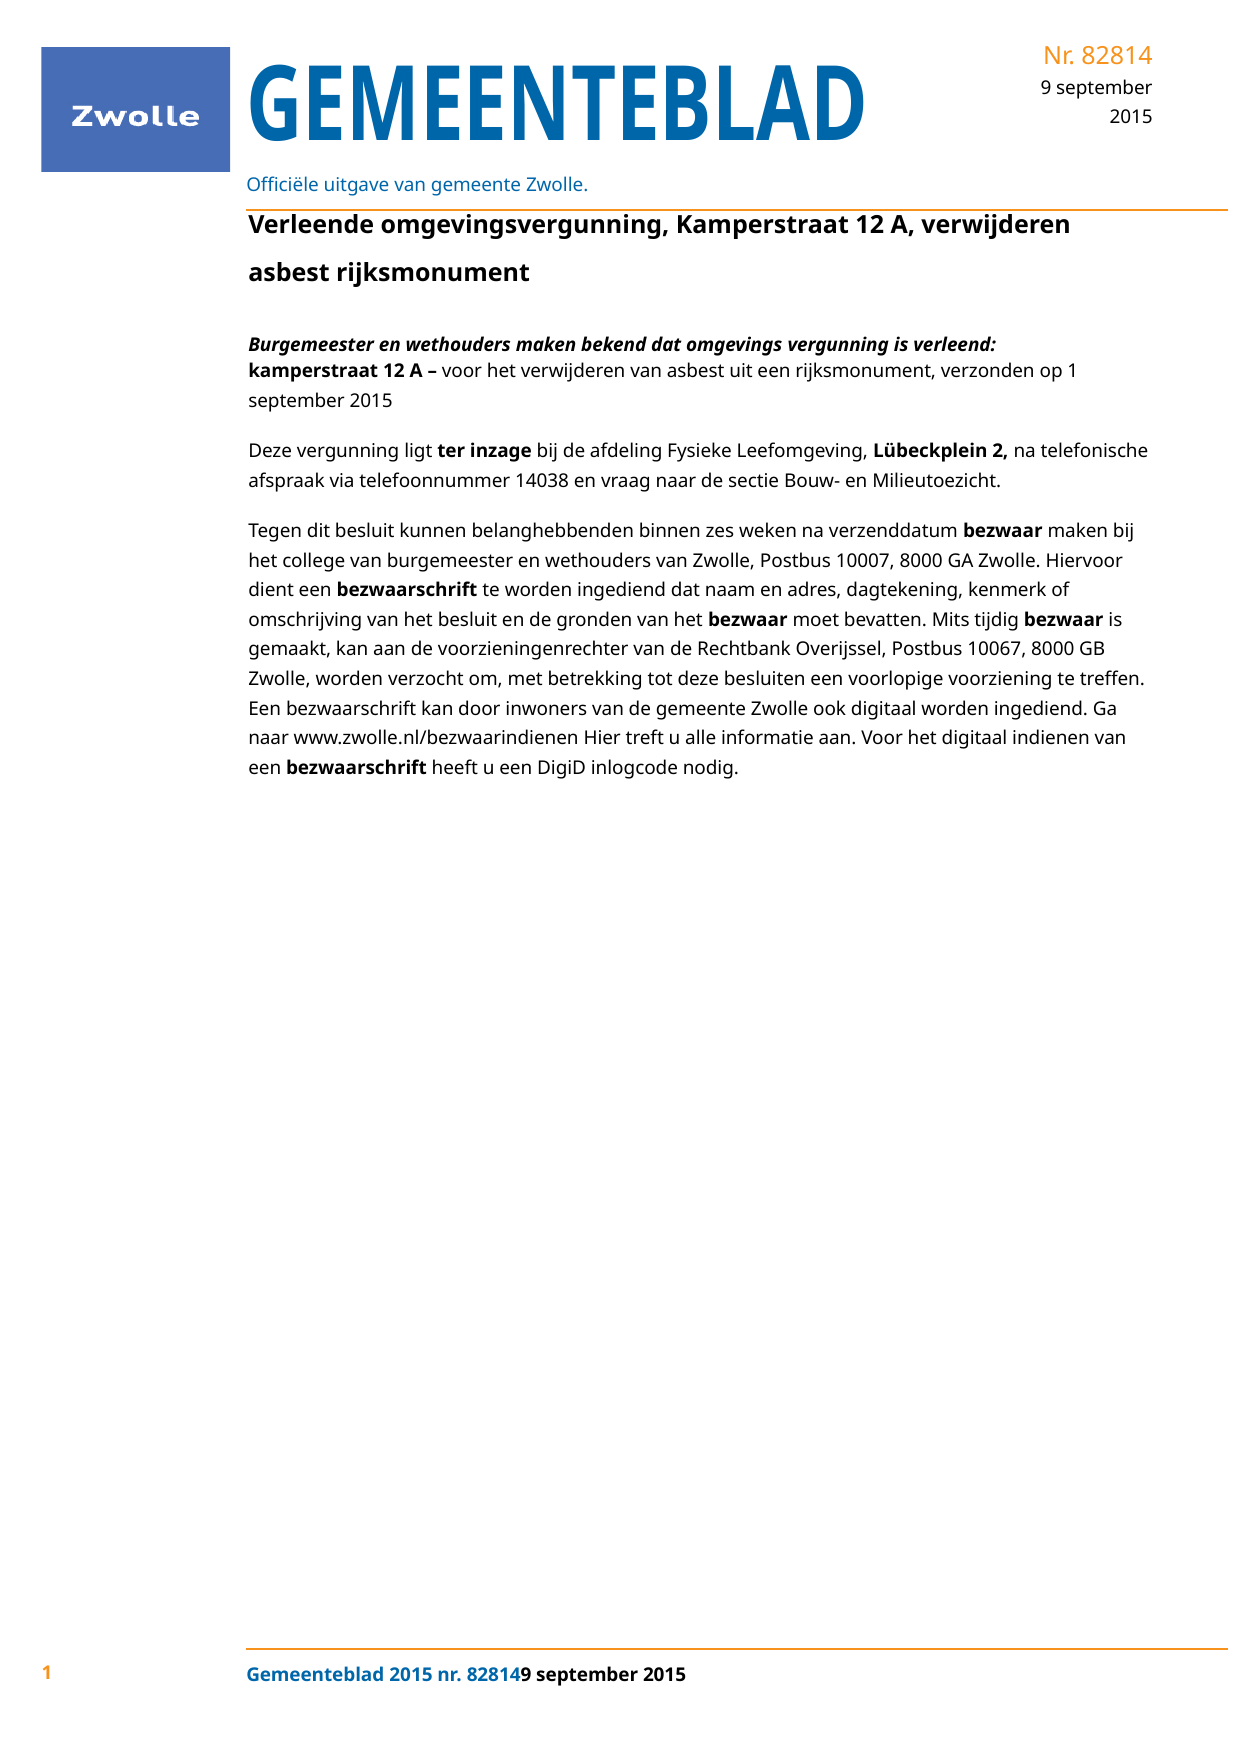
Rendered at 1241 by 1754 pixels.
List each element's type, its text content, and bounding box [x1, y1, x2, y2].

text Tegen dit besluit kunnen belanghebbenden binnen zes weken na verzenddatum bezwaar maken bij het college van burgemeester en wethouders van Zwolle, Postbus 10007, 8000 GA Zwolle. Hiervoor dient een bezwaarschrift te worden ingediend dat naam en adres, dagtekening, kenmerk of omschrijving van het besluit en de gronden van het bezwaar moet bevatten. Mits tijdig bezwaar is gemaakt, kan aan de voorzieningenrechter van de Rechtbank Overijssel, Postbus 10067, 8000 GB Zwolle, worden verzocht om, met betrekking tot deze besluiten een voorlopige voorziening te treffen. Een bezwaarschrift kan door inwoners van de gemeente Zwolle ook digitaal worden ingediend. Ga naar www.zwolle.nl/bezwaarindienen Hier treft u alle informatie aan. Voor het digitaal indienen van een bezwaarschrift heeft u een DigiD inlogcode nodig. [248, 517, 1152, 779]
picture [41, 47, 231, 172]
text Burgemeester en wethouders maken bekend dat omgevings vergunning is verleend: [248, 331, 1152, 357]
text Verleende omgevingsvergunning, Kamperstraat 12 A, verwijderen asbest rijksmonument [248, 211, 1152, 288]
text kamperstraat 12 A – voor het verwijderen van asbest uit een rijksmonument, verzonden op 1 september 2015 [248, 357, 1152, 412]
text Deze vergunning ligt ter inzage bij de afdeling Fysieke Leefomgeving, Lübeckplein 2, na telefonische afspraak via telefoonnummer 14038 en vraag naar de sectie Bouw- en Milieutoezicht. [248, 437, 1152, 492]
